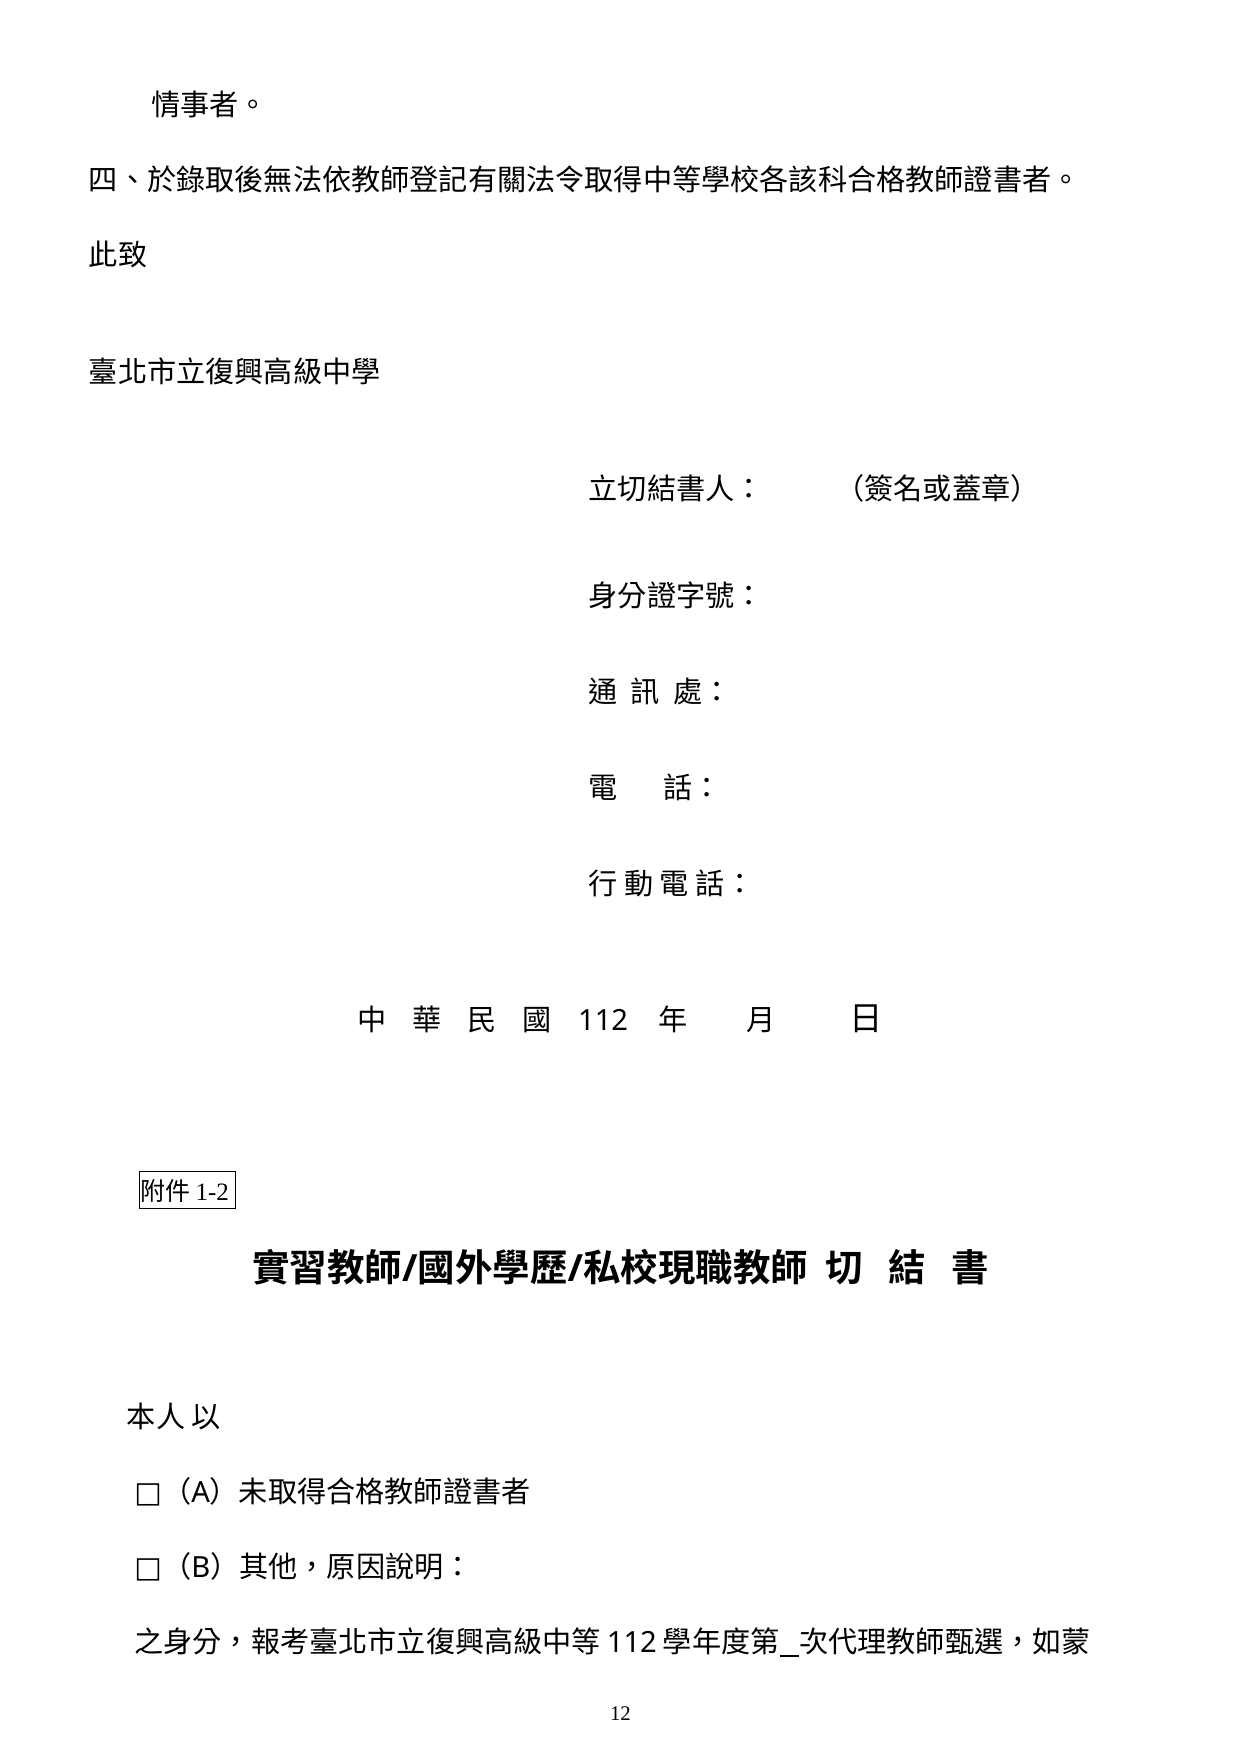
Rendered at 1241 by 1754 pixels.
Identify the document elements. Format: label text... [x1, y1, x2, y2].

text 身分證字號： [89, 556, 1152, 631]
text 臺北市立復興高級中學 [89, 332, 1152, 407]
text 通 訊 處： [89, 652, 1152, 727]
text 四、於錄取後無法依教師登記有關法令取得中等學校各該科合格教師證書者。 [89, 140, 1152, 215]
text 立切結書人： （簽名或蓋章） [89, 449, 1152, 524]
text 此致 [89, 215, 1152, 290]
text 電 話： [89, 748, 1152, 823]
text 情事者。 [89, 65, 1152, 140]
text 本人 以 [89, 1377, 1152, 1452]
text □（B）其他，原因說明： [89, 1527, 1152, 1602]
text 中 華 民 國 112 年 月 日 [89, 978, 1152, 1053]
text 實習教師/國外學歷/私校現職教師 切 結 書 [89, 1227, 1152, 1302]
text □（A）未取得合格教師證書者 [89, 1452, 1152, 1527]
text 行 動 電 話： [89, 844, 1152, 919]
text 附件 1-2 [89, 1152, 1152, 1227]
text 之身分，報考臺北市立復興高級中等112學年度第 次代理教師甄選，如蒙 [89, 1602, 1152, 1677]
